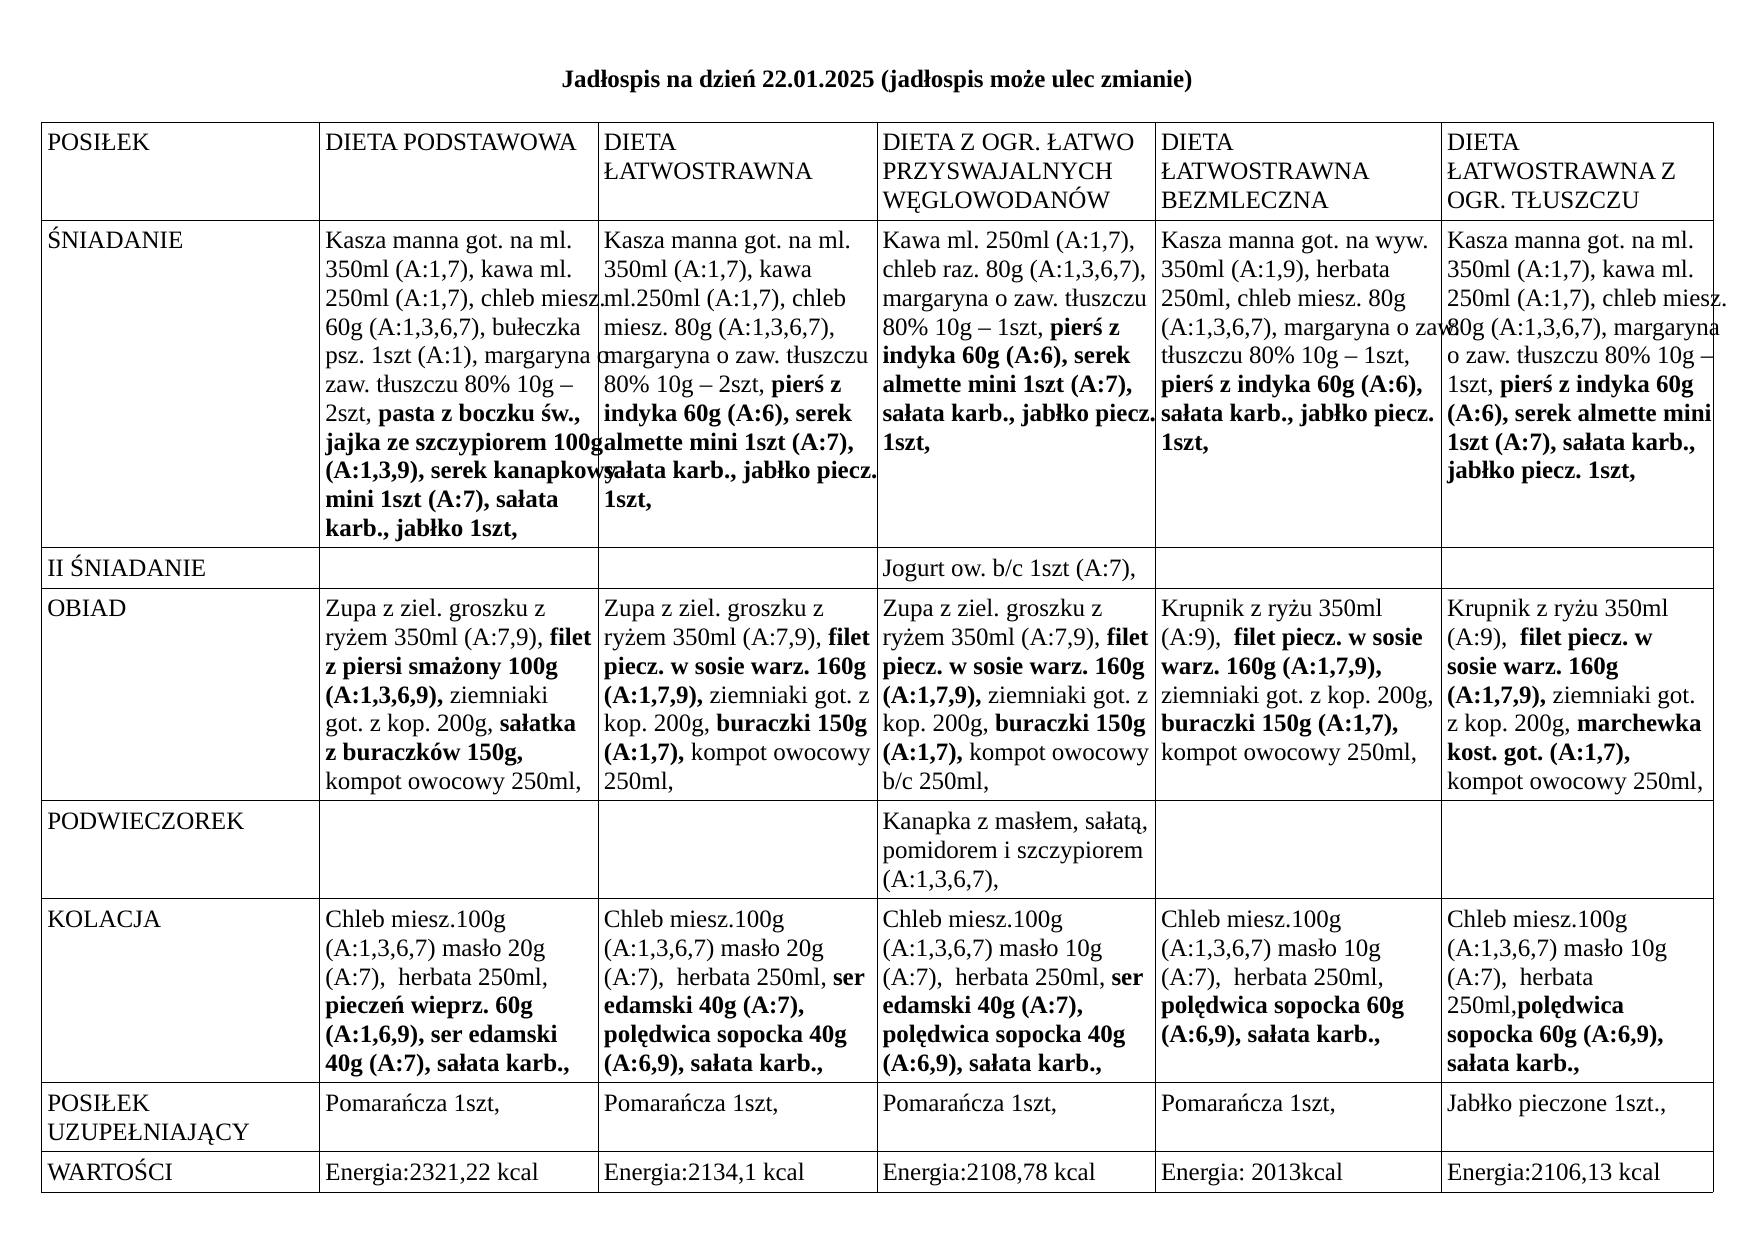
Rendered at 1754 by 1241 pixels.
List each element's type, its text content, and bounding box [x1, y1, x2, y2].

table_cell Energia:2134,1 kcal [599, 1152, 877, 1192]
text Jadłospis na dzień 22.01.2025 (jadłospis może ulec zmianie) [41, 64, 1713, 93]
table_cell [320, 548, 598, 588]
table_cell [320, 801, 598, 898]
table_cell Chleb miesz.100g (A:1,3,6,7) masło 10g (A:7), herbata 250ml, polędwica sopocka 60g (A:6,9), sałata karb., [1156, 899, 1441, 1082]
table_cell [1156, 801, 1441, 898]
table_cell Pomarańcza 1szt, [878, 1083, 1155, 1151]
table_cell Pomarańcza 1szt, [1156, 1083, 1441, 1151]
table_cell Pomarańcza 1szt, [599, 1083, 877, 1151]
table_cell [599, 548, 877, 588]
table_cell Chleb miesz.100g (A:1,3,6,7) masło 20g (A:7), herbata 250ml, pieczeń wieprz. 60g (A:1,6,9), ser edamski 40g (A:7), sałata karb., [320, 899, 598, 1082]
table_cell Chleb miesz.100g (A:1,3,6,7) masło 10g (A:7), herbata 250ml, ser edamski 40g (A:7), polędwica sopocka 40g (A:6,9), sałata karb., [878, 899, 1155, 1082]
table_cell Kawa ml. 250ml (A:1,7), chleb raz. 80g (A:1,3,6,7), margaryna o zaw. tłuszczu 80% 10g – 1szt, pierś z indyka 60g (A:6), serek almette mini 1szt (A:7), sałata karb., jabłko piecz. 1szt, [878, 221, 1155, 547]
table_cell [1442, 548, 1713, 588]
table_cell Kasza manna got. na wyw. 350ml (A:1,9), herbata 250ml, chleb miesz. 80g (A:1,3,6,7), margaryna o zaw. tłuszczu 80% 10g – 1szt, pierś z indyka 60g (A:6), sałata karb., jabłko piecz. 1szt, [1156, 221, 1441, 547]
table_header DIETA ŁATWOSTRAWNA BEZMLECZNA [1156, 123, 1441, 219]
table_cell POSIŁEK UZUPEŁNIAJĄCY [42, 1083, 319, 1151]
table_cell Jabłko pieczone 1szt., [1442, 1083, 1713, 1151]
table_cell [1156, 548, 1441, 588]
table_header POSIŁEK [42, 123, 319, 219]
table_cell Kasza manna got. na ml. 350ml (A:1,7), kawa ml. 250ml (A:1,7), chleb miesz. 60g (A:1,3,6,7), bułeczka psz. 1szt (A:1), margaryna o zaw. tłuszczu 80% 10g – 2szt, pasta z boczku św., jajka ze szczypiorem 100g (A:1,3,9), serek kanapkowy mini 1szt (A:7), sałata karb., jabłko 1szt, [320, 221, 598, 547]
table_cell ŚNIADANIE [42, 221, 319, 547]
table_header DIETA PODSTAWOWA [320, 123, 598, 219]
table_cell Energia:2106,13 kcal [1442, 1152, 1713, 1192]
table_cell Zupa z ziel. groszku z ryżem 350ml (A:7,9), filet z piersi smażony 100g (A:1,3,6,9), ziemniaki got. z kop. 200g, sałatka z buraczków 150g, kompot owocowy 250ml, [320, 589, 598, 800]
table_cell Jogurt ow. b/c 1szt (A:7), [878, 548, 1155, 588]
table_cell Krupnik z ryżu 350ml (A:9), filet piecz. w sosie warz. 160g (A:1,7,9), ziemniaki got. z kop. 200g, marchewka kost. got. (A:1,7), kompot owocowy 250ml, [1442, 589, 1713, 800]
table_cell PODWIECZOREK [42, 801, 319, 898]
table_cell [1442, 801, 1713, 898]
table_header DIETA ŁATWOSTRAWNA [599, 123, 877, 219]
table_cell [599, 801, 877, 898]
table_cell Krupnik z ryżu 350ml (A:9), filet piecz. w sosie warz. 160g (A:1,7,9), ziemniaki got. z kop. 200g, buraczki 150g (A:1,7), kompot owocowy 250ml, [1156, 589, 1441, 800]
table_cell KOLACJA [42, 899, 319, 1082]
table_cell Energia: 2013kcal [1156, 1152, 1441, 1192]
table_cell Chleb miesz.100g (A:1,3,6,7) masło 20g (A:7), herbata 250ml, ser edamski 40g (A:7), polędwica sopocka 40g (A:6,9), sałata karb., [599, 899, 877, 1082]
table_cell Chleb miesz.100g (A:1,3,6,7) masło 10g (A:7), herbata 250ml,polędwica sopocka 60g (A:6,9), sałata karb., [1442, 899, 1713, 1082]
table_cell WARTOŚCI [42, 1152, 319, 1192]
table_cell Energia:2321,22 kcal [320, 1152, 598, 1192]
table_cell Pomarańcza 1szt, [320, 1083, 598, 1151]
table_cell Kanapka z masłem, sałatą, pomidorem i szczypiorem (A:1,3,6,7), [878, 801, 1155, 898]
table_header DIETA ŁATWOSTRAWNA Z OGR. TŁUSZCZU [1442, 123, 1713, 219]
table_header DIETA Z OGR. ŁATWO PRZYSWAJALNYCH WĘGLOWODANÓW [878, 123, 1155, 219]
table_cell Kasza manna got. na ml. 350ml (A:1,7), kawa ml.250ml (A:1,7), chleb miesz. 80g (A:1,3,6,7), margaryna o zaw. tłuszczu 80% 10g – 2szt, pierś z indyka 60g (A:6), serek almette mini 1szt (A:7), sałata karb., jabłko piecz. 1szt, [599, 221, 877, 547]
table_cell Kasza manna got. na ml. 350ml (A:1,7), kawa ml. 250ml (A:1,7), chleb miesz. 80g (A:1,3,6,7), margaryna o zaw. tłuszczu 80% 10g – 1szt, pierś z indyka 60g (A:6), serek almette mini 1szt (A:7), sałata karb., jabłko piecz. 1szt, [1442, 221, 1713, 547]
table_cell II ŚNIADANIE [42, 548, 319, 588]
table_cell OBIAD [42, 589, 319, 800]
table_cell Energia:2108,78 kcal [878, 1152, 1155, 1192]
table_cell Zupa z ziel. groszku z ryżem 350ml (A:7,9), filet piecz. w sosie warz. 160g (A:1,7,9), ziemniaki got. z kop. 200g, buraczki 150g (A:1,7), kompot owocowy b/c 250ml, [878, 589, 1155, 800]
table_cell Zupa z ziel. groszku z ryżem 350ml (A:7,9), filet piecz. w sosie warz. 160g (A:1,7,9), ziemniaki got. z kop. 200g, buraczki 150g (A:1,7), kompot owocowy 250ml, [599, 589, 877, 800]
